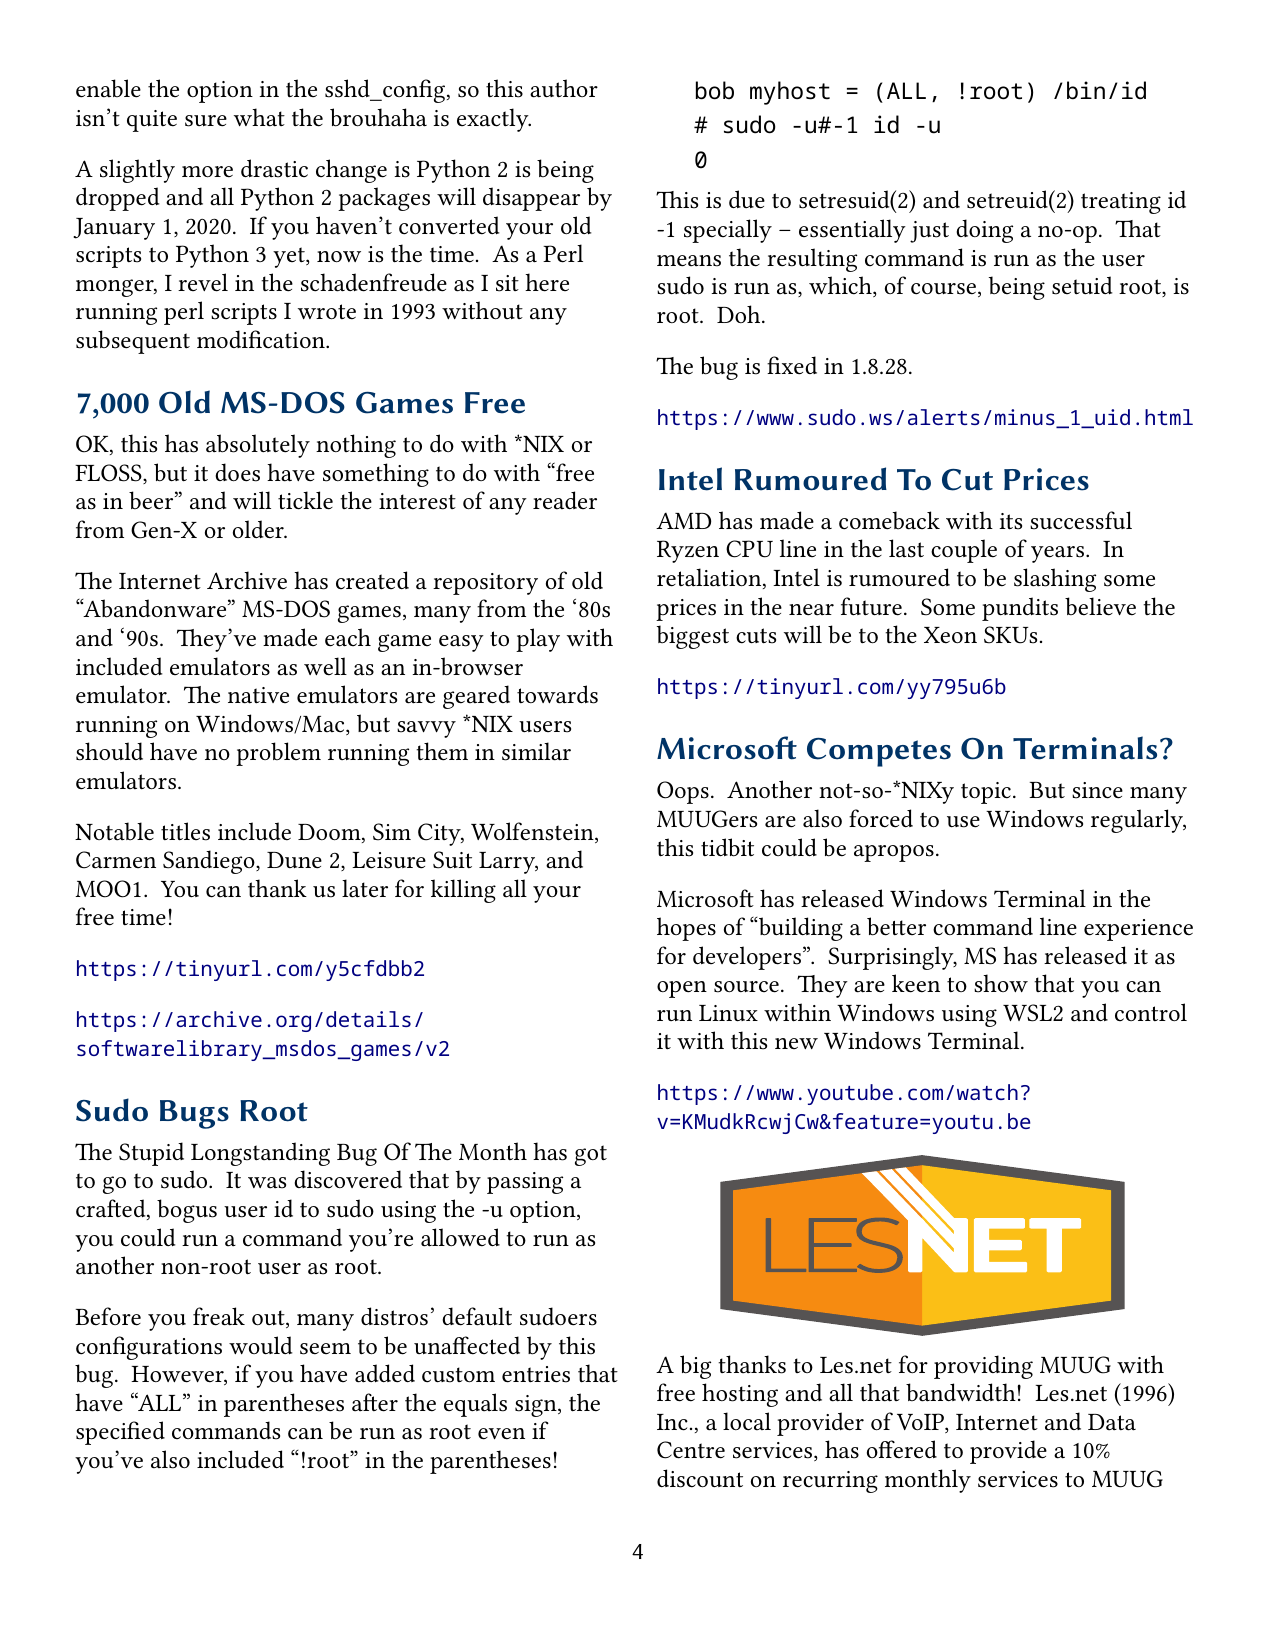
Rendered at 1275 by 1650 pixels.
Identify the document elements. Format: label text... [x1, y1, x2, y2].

subtitle https://www.sudo.ws/alerts/minus_1_uid.html [656, 403, 1200, 431]
text A big thanks to Les.net for providing MUUG with free hosting and all that bandwidth! Les.net (1996) Inc., a local provider of VoIP, Internet and Data Centre services, has offered to provide a 10% discount on recurring monthly services to MUUG [656, 1158, 1200, 1493]
subtitle https://tinyurl.com/y5cfdbb2 [75, 954, 619, 983]
text bob myhost = (ALL, !root) /bin/id [694, 75, 1162, 106]
subtitle Intel Rumoured To Cut Prices [656, 461, 1200, 498]
text A slightly more drastic change is Python 2 is being dropped and all Python 2 packages will disappear by January 1, 2020. If you haven’t converted your old scripts to Python 3 yet, now is the time. As a Perl monger, I revel in the schadenfreude as I sit here running perl scripts I wrote in 1993 without any subsequent modification. [75, 154, 619, 354]
subtitle Sudo Bugs Root [75, 1092, 619, 1129]
subtitle 7,000 Old MS-DOS Games Free [75, 384, 619, 421]
text The bug is fixed in 1.8.28. [656, 352, 1200, 380]
text # sudo -u#-1 id -u [694, 109, 1162, 141]
text OK, this has absolutely nothing to do with *NIX or FLOSS, but it does have something to do with “free as in beer” and will tickle the interest of any reader from Gen-X or older. [75, 430, 619, 544]
subtitle https://archive.org/details/softwarelibrary_msdos_games/v2 [75, 1005, 619, 1062]
subtitle https://tinyurl.com/yy795u6b [656, 672, 1200, 701]
text Notable titles include Doom, Sim City, Wolfenstein, Carmen Sandiego, Dune 2, Leisure Suit Larry, and MOO1. You can thank us later for killing all your free time! [75, 818, 619, 932]
text The Stupid Longstanding Bug Of The Month has got to go to sudo. It was discovered that by passing a crafted, bogus user id to sudo using the -u option, you could run a command you’re allowed to run as another non-root user as root. [75, 1138, 619, 1281]
text 0 [694, 143, 1162, 175]
text AMD has made a comeback with its successful Ryzen CPU line in the last couple of years. In retaliation, Intel is rumoured to be slashing some prices in the near future. Some pundits believe the biggest cuts will be to the Xeon SKUs. [656, 507, 1200, 650]
text This is due to setresuid(2) and setreuid(2) treating id -1 specially – essentially just doing a no-op. That means the resulting command is run as the user sudo is run as, which, of course, being setuid root, is root. Doh. [656, 187, 1200, 329]
text Oops. Another not-so-*NIXy topic. But since many MUUGers are also forced to use Windows regularly, this tidbit could be apropos. [656, 776, 1200, 862]
text The Internet Archive has created a repository of old “Abandonware” MS-DOS games, many from the ‘80s and ‘90s. They’ve made each game easy to play with included emulators as well as an in-browser emulator. The native emulators are geared towards running on Windows/Mac, but savvy *NIX users should have no problem running them in similar emulators. [75, 567, 619, 795]
subtitle https://www.youtube.com/watch?v=KMudkRcwjCw&feature=youtu.be [656, 1078, 1200, 1135]
text Before you freak out, many distros’ default sudoers configurations would seem to be unaffected by this bug. However, if you have added custom entries that have “ALL” in parentheses after the equals sign, the specified commands can be run as root even if you’ve also included “!root” in the parentheses! [75, 1303, 619, 1474]
text enable the option in the sshd_config, so this author isn’t quite sure what the brouhaha is exactly. [75, 75, 619, 132]
subtitle Microsoft Competes On Terminals? [656, 731, 1200, 767]
text Microsoft has released Windows Terminal in the hopes of “building a better command line experience for developers”. Surprisingly, MS has released it as open source. They are keen to show that you can run Linux within Windows using WSL2 and control it with this new Windows Terminal. [656, 884, 1200, 1056]
